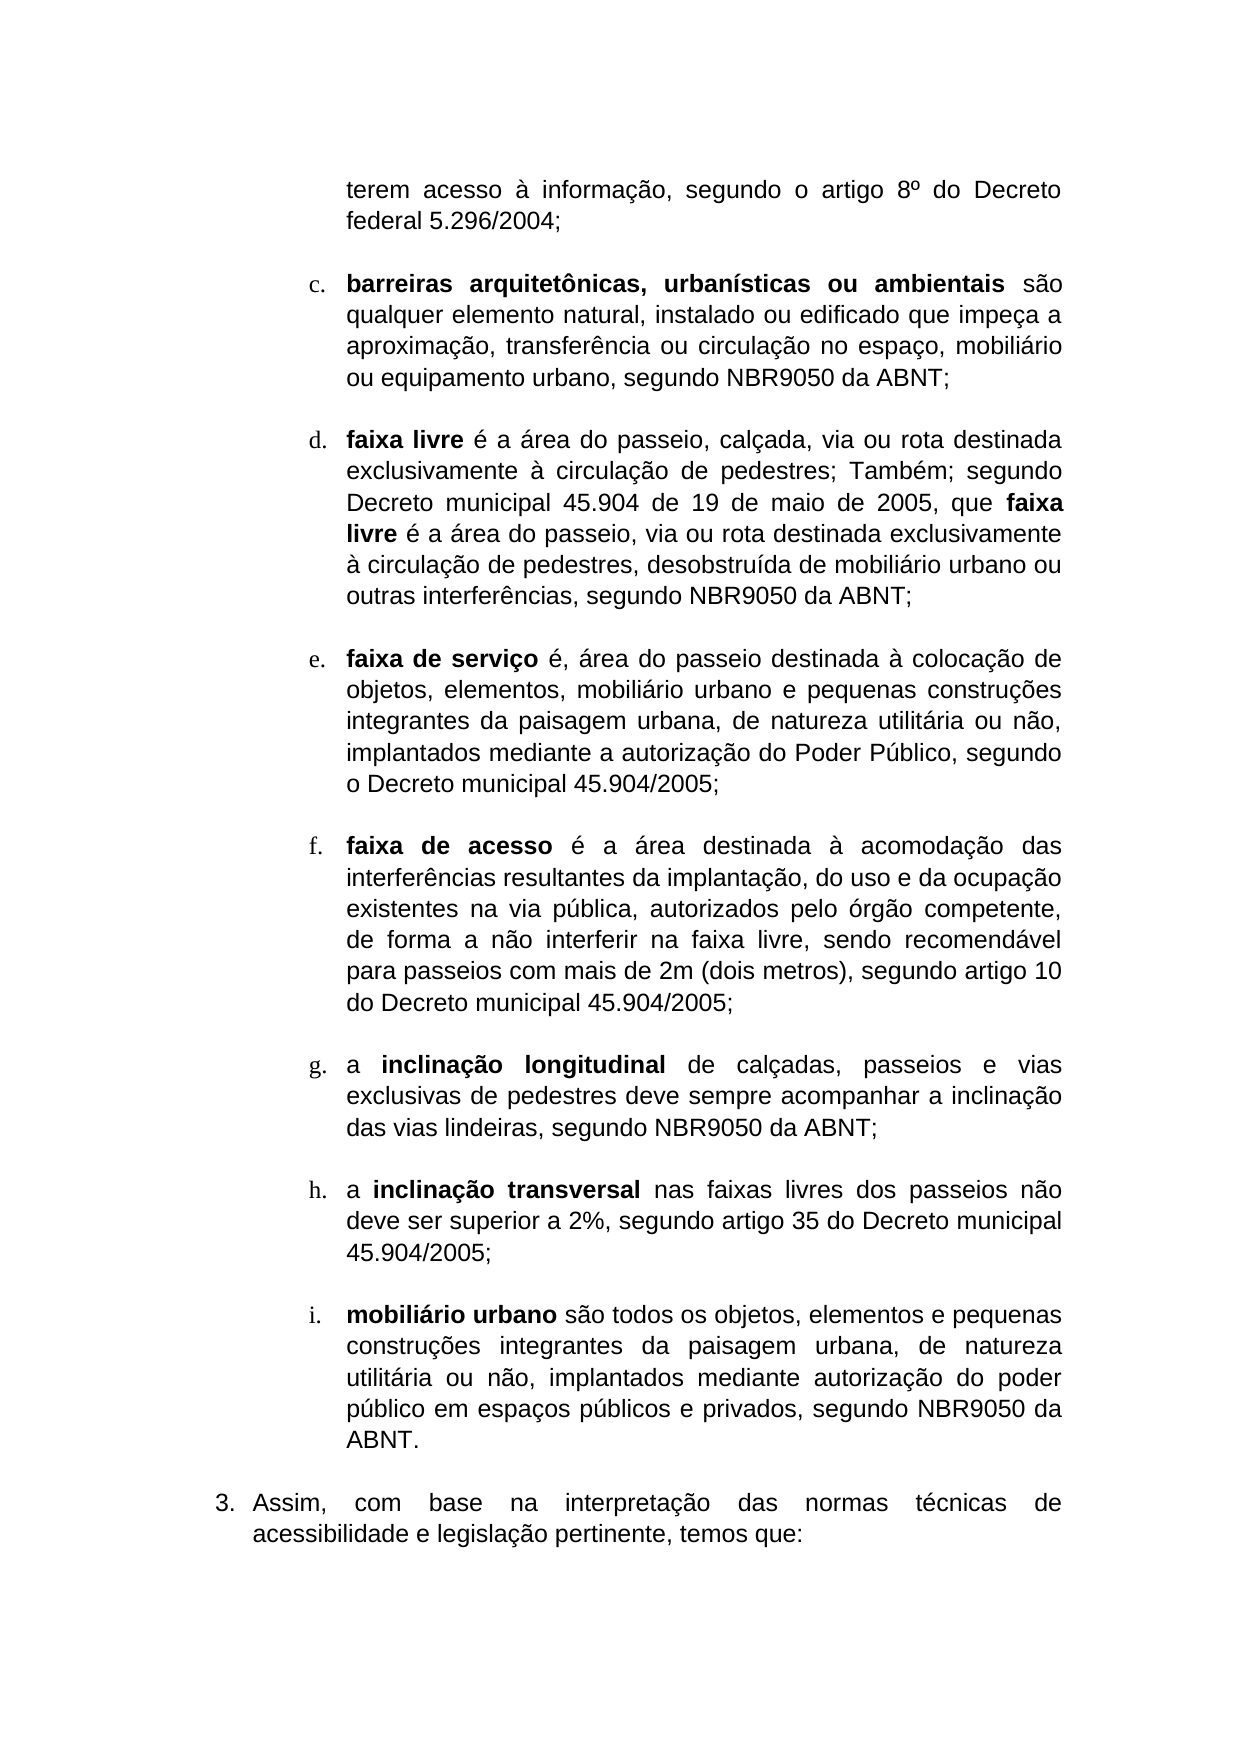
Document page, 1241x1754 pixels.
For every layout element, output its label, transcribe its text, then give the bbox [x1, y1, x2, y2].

list faixa livre é a área do passeio, calçada, via ou rota destinada exclusivamente à circulação de pedestres; Também; segundo Decreto municipal 45.904 de 19 de maio de 2005, que faixa livre é a área do passeio, via ou rota destinada exclusivamente à circulação de pedestres, desobstruída de mobiliário urbano ou outras interferências, segundo NBR9050 da ABNT; [308, 422, 1063, 610]
list Assim, com base na interpretação das normas técnicas de acessibilidade e legislação pertinente, temos que: [215, 1485, 1063, 1547]
list terem acesso à informação, segundo o artigo 8º do Decreto federal 5.296/2004; [308, 172, 1063, 235]
list faixa de acesso é a área destinada à acomodação das interferências resultantes da implantação, do uso e da ocupação existentes na via pública, autorizados pelo órgão competente, de forma a não interferir na faixa livre, sendo recomendável para passeios com mais de 2m (dois metros), segundo artigo 10 do Decreto municipal 45.904/2005; [308, 829, 1063, 1016]
list a inclinação transversal nas faixas livres dos passeios não deve ser superior a 2%, segundo artigo 35 do Decreto municipal 45.904/2005; [308, 1172, 1063, 1266]
list mobiliário urbano são todos os objetos, elementos e pequenas construções integrantes da paisagem urbana, de natureza utilitária ou não, implantados mediante autorização do poder público em espaços públicos e privados, segundo NBR9050 da ABNT. [308, 1297, 1063, 1454]
list barreiras arquitetônicas, urbanísticas ou ambientais são qualquer elemento natural, instalado ou edificado que impeça a aproximação, transferência ou circulação no espaço, mobiliário ou equipamento urbano, segundo NBR9050 da ABNT; [308, 266, 1063, 391]
list a inclinação longitudinal de calçadas, passeios e vias exclusivas de pedestres deve sempre acompanhar a inclinação das vias lindeiras, segundo NBR9050 da ABNT; [308, 1047, 1063, 1141]
list faixa de serviço é, área do passeio destinada à colocação de objetos, elementos, mobiliário urbano e pequenas construções integrantes da paisagem urbana, de natureza utilitária ou não, implantados mediante a autorização do Poder Público, segundo o Decreto municipal 45.904/2005; [308, 641, 1063, 797]
